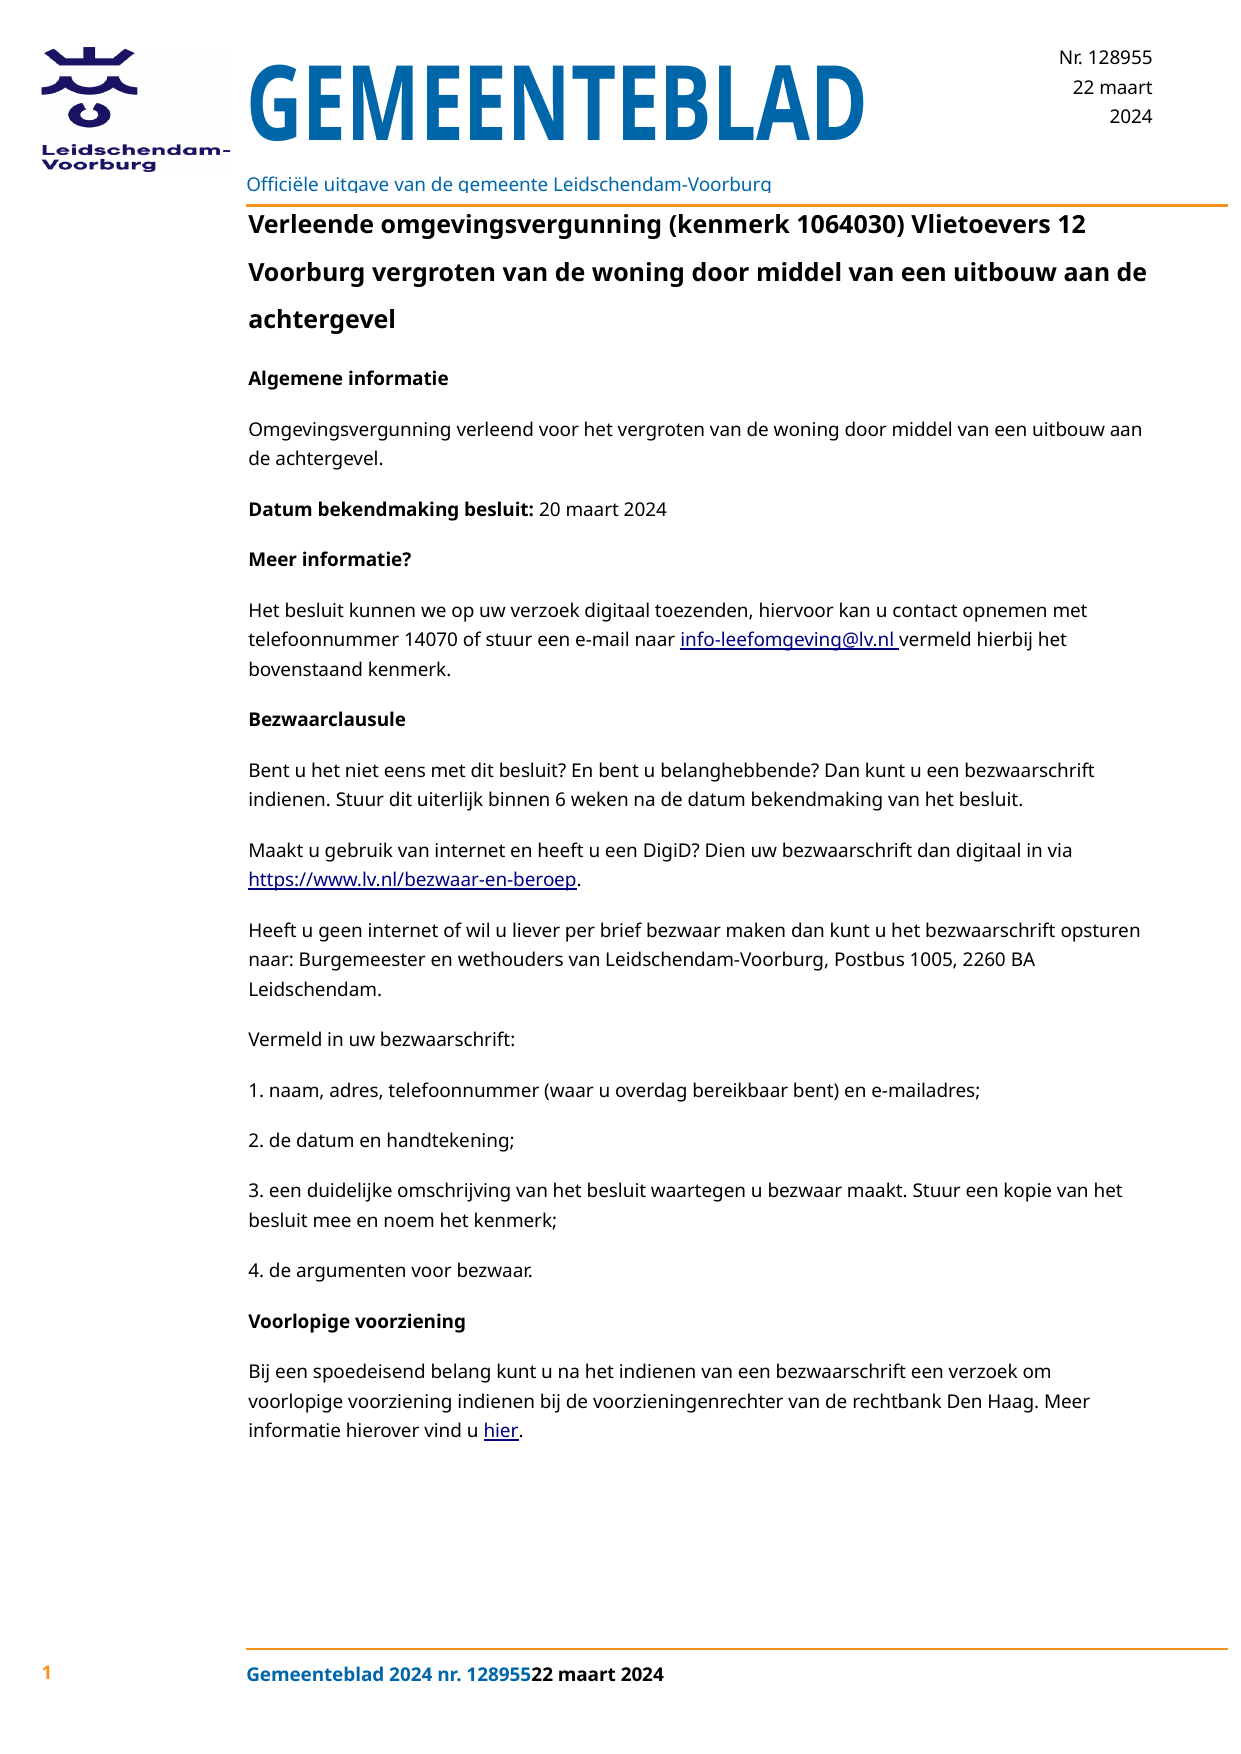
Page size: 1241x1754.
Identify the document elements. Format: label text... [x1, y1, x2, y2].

text Verleende omgevingsvergunning (kenmerk 1064030) Vlietoevers 12 Voorburg vergroten van de woning door middel van een uitbouw aan de achtergevel [248, 207, 1152, 336]
picture [41, 47, 231, 172]
text Bezwaarclausule [248, 706, 1152, 732]
text Maakt u gebruik van internet en heeft u een DigiD? Dien uw bezwaarschrift dan digitaal in via https://www.lv.nl/bezwaar-en-beroep. [248, 837, 1152, 892]
text 1. naam, adres, telefoonnummer (waar u overdag bereikbaar bent) en e-mailadres; [248, 1077, 1152, 1102]
text Heeft u geen internet of wil u liever per brief bezwaar maken dan kunt u het bezwaarschrift opsturen naar: Burgemeester en wethouders van Leidschendam-Voorburg, Postbus 1005, 2260 BA Leidschendam. [248, 917, 1152, 1002]
text 3. een duidelijke omschrijving van het besluit waartegen u bezwaar maakt. Stuur een kopie van het besluit mee en noem het kenmerk; [248, 1178, 1152, 1233]
text Het besluit kunnen we op uw verzoek digitaal toezenden, hiervoor kan u contact opnemen met telefoonnummer 14070 of stuur een e-mail naar info-leefomgeving@lv.nl vermeld hierbij het bovenstaand kenmerk. [248, 597, 1152, 682]
text Bij een spoedeisend belang kunt u na het indienen van een bezwaarschrift een verzoek om voorlopige voorziening indienen bij de voorzieningenrechter van de rechtbank Den Haag. Meer informatie hierover vind u hier. [248, 1358, 1152, 1443]
text Meer informatie? [248, 546, 1152, 572]
text Datum bekendmaking besluit: 20 maart 2024 [248, 496, 1152, 522]
text Vermeld in uw bezwaarschrift: [248, 1026, 1152, 1052]
text 2. de datum en handtekening; [248, 1127, 1152, 1153]
text Omgevingsvergunning verleend voor het vergroten van de woning door middel van een uitbouw aan de achtergevel. [248, 416, 1152, 471]
text Algemene informatie [248, 366, 1152, 391]
text Voorlopige voorziening [248, 1308, 1152, 1334]
text Bent u het niet eens met dit besluit? En bent u belanghebbende? Dan kunt u een bezwaarschrift indienen. Stuur dit uiterlijk binnen 6 weken na de datum bekendmaking van het besluit. [248, 757, 1152, 812]
text 4. de argumenten voor bezwaar. [248, 1258, 1152, 1283]
